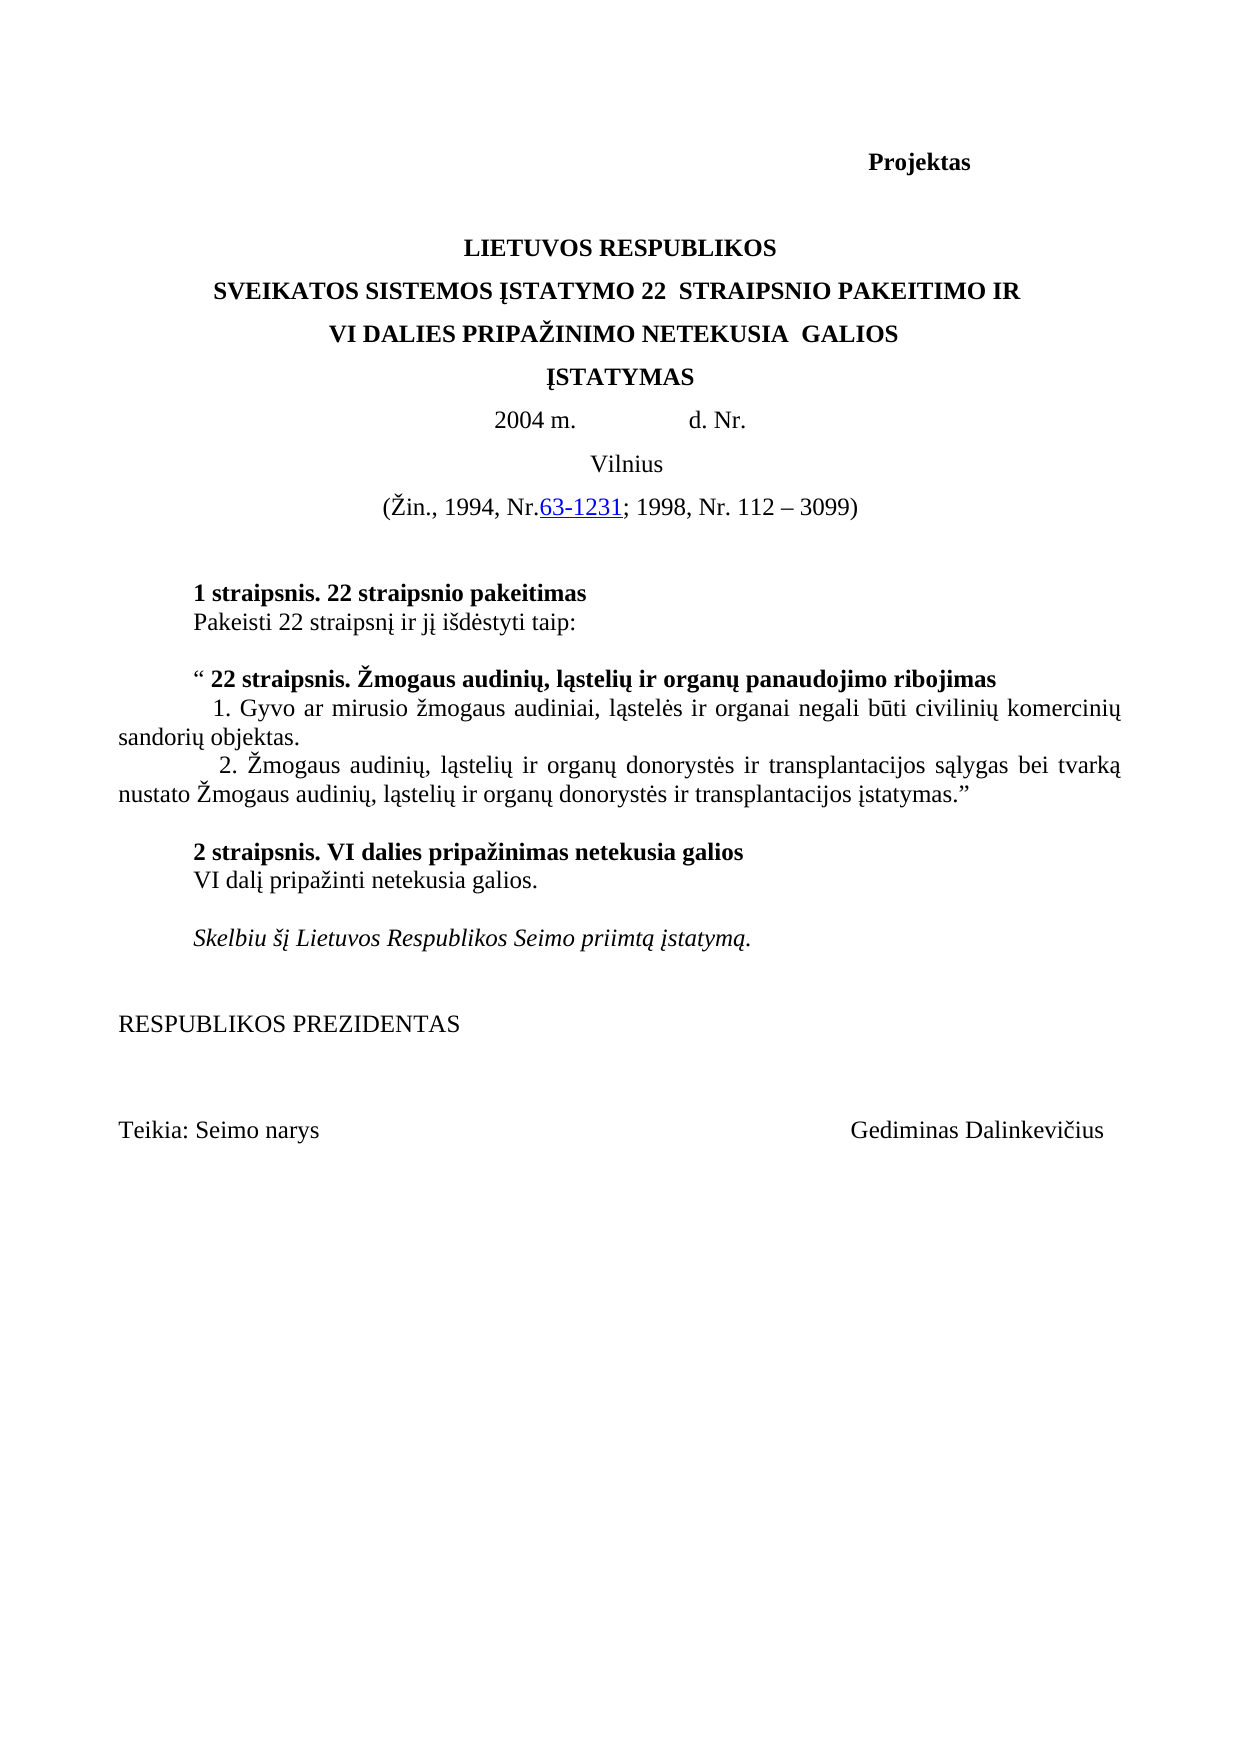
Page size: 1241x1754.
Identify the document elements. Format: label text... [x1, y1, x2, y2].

text Pakeisti 22 straipsnį ir jį išdėstyti taip: [118, 607, 1122, 636]
text Skelbiu šį Lietuvos Respublikos Seimo priimtą įstatymą. [118, 923, 1122, 952]
text (Žin., 1994, Nr.63-1231; 1998, Nr. 112 – 3099) [118, 492, 1122, 521]
text Teikia: Seimo narys Gediminas Dalinkevičius [118, 1115, 1122, 1143]
text 1. Gyvo ar mirusio žmogaus audiniai, ląstelės ir organai negali būti civilinių komercinių sandorių objektas. [118, 693, 1122, 751]
text Vilnius [118, 449, 1122, 477]
text Projektas [793, 147, 1122, 176]
text 1 straipsnis. 22 straipsnio pakeitimas [118, 578, 1122, 607]
text ĮSTATYMAS [118, 362, 1122, 391]
text SVEIKATOS SISTEMOS ĮSTATYMO 22 STRAIPSNIO PAKEITIMO IR [118, 276, 1122, 305]
text 2 straipsnis. VI dalies pripažinimas netekusia galios [118, 837, 1122, 866]
text VI dalį pripažinti netekusia galios. [118, 866, 1122, 894]
text RESPUBLIKOS PREZIDENTAS [118, 1009, 1122, 1038]
text LIETUVOS RESPUBLIKOS [118, 233, 1122, 262]
text 2004 m. d. Nr. [118, 406, 1122, 434]
text “ 22 straipsnis. Žmogaus audinių, ląstelių ir organų panaudojimo ribojimas [118, 664, 1122, 693]
text VI DALIES PRIPAŽINIMO NETEKUSIA GALIOS [118, 319, 1122, 348]
text 2. Žmogaus audinių, ląstelių ir organų donorystės ir transplantacijos sąlygas bei tvarką nustato Žmogaus audinių, ląstelių ir organų donorystės ir transplantacijos įstatymas.” [118, 751, 1122, 808]
